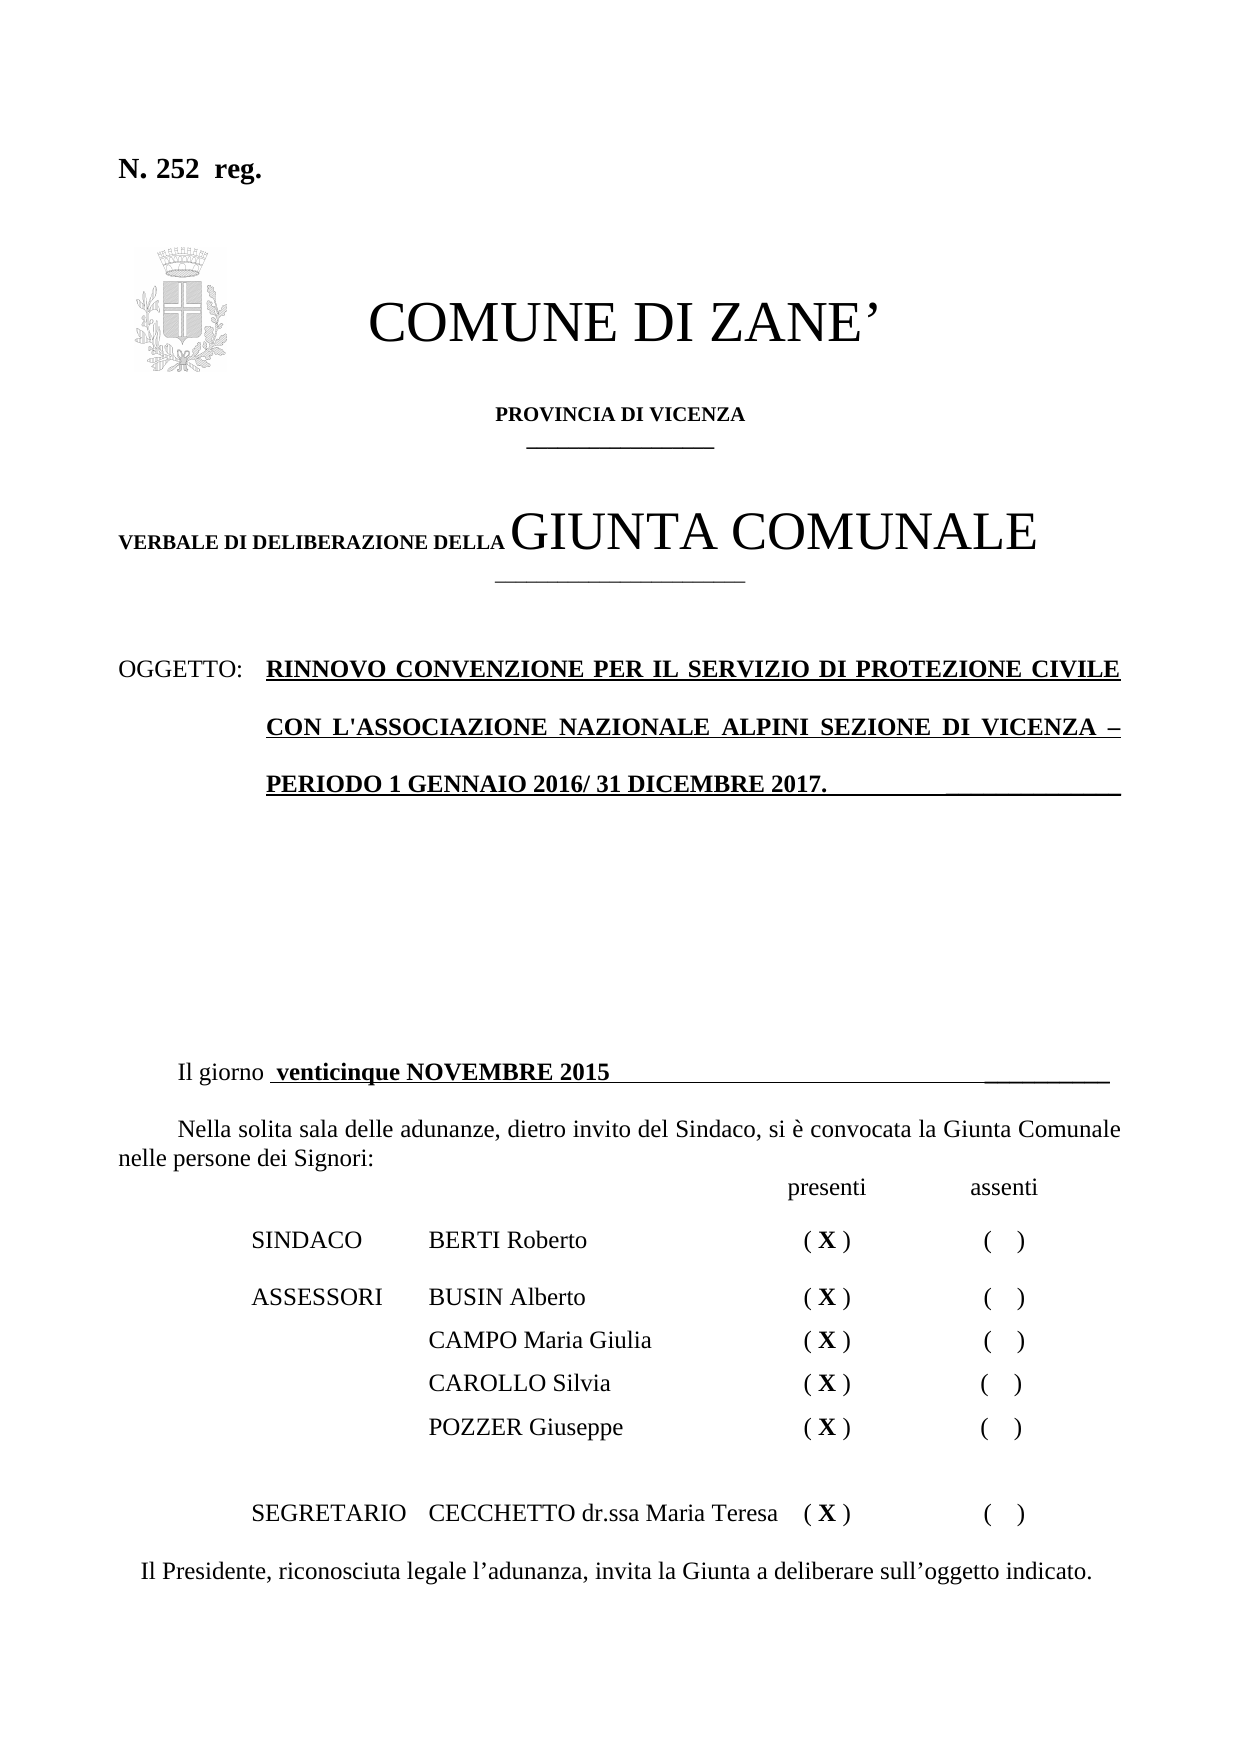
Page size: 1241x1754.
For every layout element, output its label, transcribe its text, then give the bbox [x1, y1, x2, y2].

text __________________ [118, 426, 1122, 451]
text ASSESSORI BUSIN Alberto ( X ) ( ) [118, 1282, 1122, 1311]
text Nella solita sala delle adunanze, dietro invito del Sindaco, si è convocata la Giunta Comunale nelle persone dei Signori: [118, 1114, 1122, 1172]
subtitle Il Presidente, riconosciuta legale l’adunanza, invita la Giunta a deliberare sull’oggetto indicato. [118, 1556, 1122, 1585]
text Il giorno venticinque NOVEMBRE 2015 __________ [118, 1057, 1122, 1086]
text presenti assenti [118, 1172, 1122, 1201]
text COMUNE DI ZANE’ [118, 239, 1122, 402]
text SINDACO BERTI Roberto ( X ) ( ) [118, 1225, 1122, 1253]
text SEGRETARIO CECCHETTO dr.ssa Maria Teresa ( X ) ( ) [118, 1498, 1122, 1527]
title N. 252 reg. [118, 148, 1122, 186]
text PROVINCIA DI VICENZA [118, 402, 1122, 426]
text ________________________ [118, 561, 1122, 585]
text OGGETTO: RINNOVO CONVENZIONE PER IL SERVIZIO DI PROTEZIONE CIVILE CON L'ASSOCIAZIONE NAZIONALE ALPINI SEZIONE DI VICENZA – PERIODO 1 GENNAIO 2016/ 31 DICEMBRE 2017. ______________ [118, 654, 1121, 798]
text VERBALE DI DELIBERAZIONE DELLA GIUNTA COMUNALE [118, 499, 1122, 561]
text CAMPO Maria Giulia ( X ) ( ) [118, 1325, 1122, 1354]
text POZZER Giuseppe ( X ) ( ) [118, 1412, 1122, 1440]
text CAROLLO Silvia ( X ) ( ) [118, 1368, 1122, 1397]
